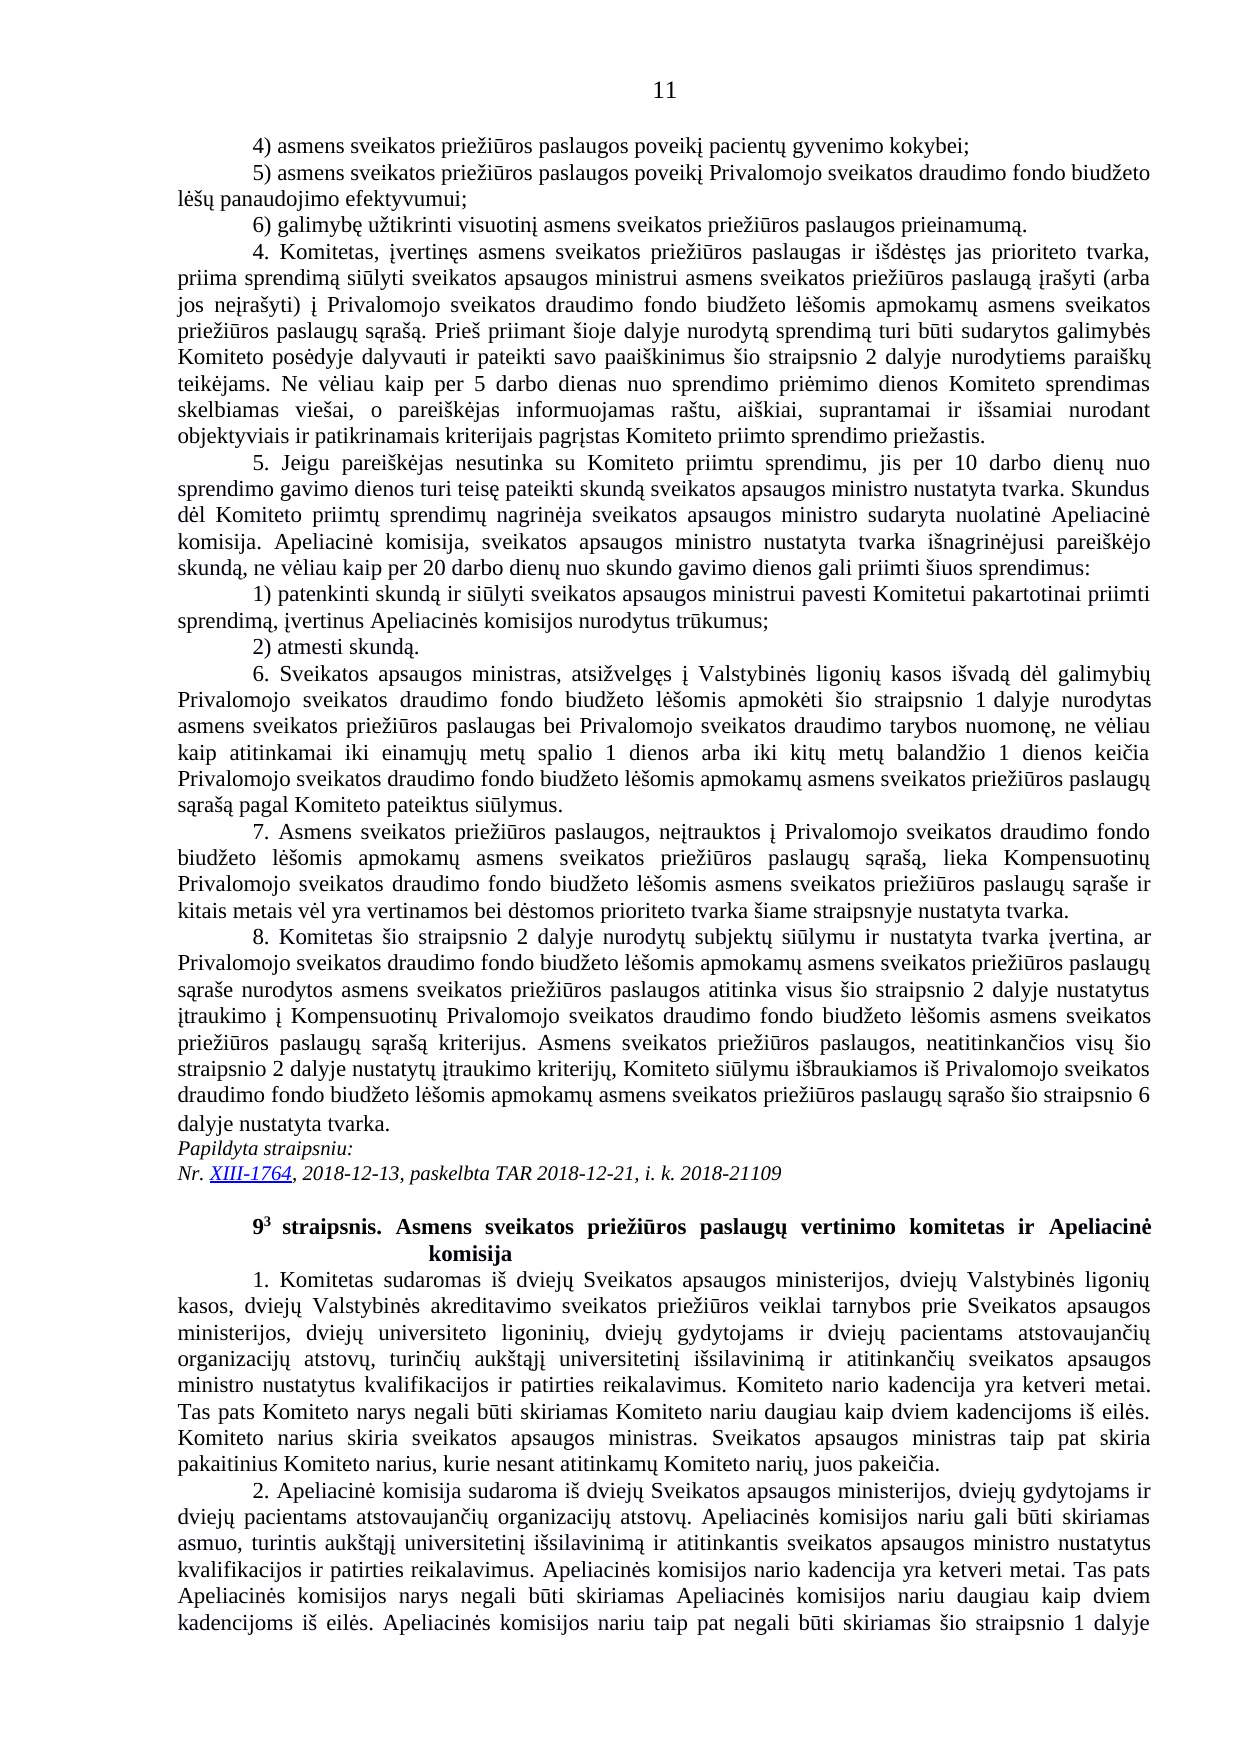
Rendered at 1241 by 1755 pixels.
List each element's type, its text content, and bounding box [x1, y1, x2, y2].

text 5. Jeigu pareiškėjas nesutinka su Komiteto priimtu sprendimu, jis per 10 darbo dienų nuo sprendimo gavimo dienos turi teisę pateikti skundą sveikatos apsaugos ministro nustatyta tvarka. Skundus dėl Komiteto priimtų sprendimų nagrinėja sveikatos apsaugos ministro sudaryta nuolatinė Apeliacinė komisija. Apeliacinė komisija, sveikatos apsaugos ministro nustatyta tvarka išnagrinėjusi pareiškėjo skundą, ne vėliau kaip per 20 darbo dienų nuo skundo gavimo dienos gali priimti šiuos sprendimus: [177, 449, 1152, 581]
text 4. Komitetas, įvertinęs asmens sveikatos priežiūros paslaugas ir išdėstęs jas prioriteto tvarka, priima sprendimą siūlyti sveikatos apsaugos ministrui asmens sveikatos priežiūros paslaugą įrašyti (arba jos neįrašyti) į Privalomojo sveikatos draudimo fondo biudžeto lėšomis apmokamų asmens sveikatos priežiūros paslaugų sąrašą. Prieš priimant šioje dalyje nurodytą sprendimą turi būti sudarytos galimybės Komiteto posėdyje dalyvauti ir pateikti savo paaiškinimus šio straipsnio 2 dalyje nurodytiems paraiškų teikėjams. Ne vėliau kaip per 5 darbo dienas nuo sprendimo priėmimo dienos Komiteto sprendimas skelbiamas viešai, o pareiškėjas informuojamas raštu, aiškiai, suprantamai ir išsamiai nurodant objektyviais ir patikrinamais kriterijais pagrįstas Komiteto priimto sprendimo priežastis. [177, 238, 1152, 449]
text 1) patenkinti skundą ir siūlyti sveikatos apsaugos ministrui pavesti Komitetui pakartotinai priimti sprendimą, įvertinus Apeliacinės komisijos nurodytus trūkumus; [177, 581, 1152, 633]
text 2) atmesti skundą. [177, 633, 1152, 659]
text 6. Sveikatos apsaugos ministras, atsižvelgęs į Valstybinės ligonių kasos išvadą dėl galimybių Privalomojo sveikatos draudimo fondo biudžeto lėšomis apmokėti šio straipsnio 1 dalyje nurodytas asmens sveikatos priežiūros paslaugas bei Privalomojo sveikatos draudimo tarybos nuomonę, ne vėliau kaip atitinkamai iki einamųjų metų spalio 1 dienos arba iki kitų metų balandžio 1 dienos keičia Privalomojo sveikatos draudimo fondo biudžeto lėšomis apmokamų asmens sveikatos priežiūros paslaugų sąrašą pagal Komiteto pateiktus siūlymus. [177, 659, 1152, 818]
text 93 straipsnis. Asmens sveikatos priežiūros paslaugų vertinimo komitetas ir Apeliacinė komisija [252, 1213, 1152, 1266]
text 8. Komitetas šio straipsnio 2 dalyje nurodytų subjektų siūlymu ir nustatyta tvarka įvertina, ar Privalomojo sveikatos draudimo fondo biudžeto lėšomis apmokamų asmens sveikatos priežiūros paslaugų sąraše nurodytos asmens sveikatos priežiūros paslaugos atitinka visus šio straipsnio 2 dalyje nustatytus įtraukimo į Kompensuotinų Privalomojo sveikatos draudimo fondo biudžeto lėšomis asmens sveikatos priežiūros paslaugų sąrašą kriterijus. Asmens sveikatos priežiūros paslaugos, neatitinkančios visų šio straipsnio 2 dalyje nustatytų įtraukimo kriterijų, Komiteto siūlymu išbraukiamos iš Privalomojo sveikatos draudimo fondo biudžeto lėšomis apmokamų asmens sveikatos priežiūros paslaugų sąrašo šio straipsnio 6 dalyje nustatyta tvarka. [177, 923, 1152, 1136]
text Papildyta straipsniu: [177, 1136, 1152, 1160]
text Nr. XIII-1764, 2018-12-13, paskelbta TAR 2018-12-21, i. k. 2018-21109 [177, 1160, 1152, 1184]
text 4) asmens sveikatos priežiūros paslaugos poveikį pacientų gyvenimo kokybei; [177, 132, 1152, 159]
text 1. Komitetas sudaromas iš dviejų Sveikatos apsaugos ministerijos, dviejų Valstybinės ligonių kasos, dviejų Valstybinės akreditavimo sveikatos priežiūros veiklai tarnybos prie Sveikatos apsaugos ministerijos, dviejų universiteto ligoninių, dviejų gydytojams ir dviejų pacientams atstovaujančių organizacijų atstovų, turinčių aukštąjį universitetinį išsilavinimą ir atitinkančių sveikatos apsaugos ministro nustatytus kvalifikacijos ir patirties reikalavimus. Komiteto nario kadencija yra ketveri metai. Tas pats Komiteto narys negali būti skiriamas Komiteto nariu daugiau kaip dviem kadencijoms iš eilės. Komiteto narius skiria sveikatos apsaugos ministras. Sveikatos apsaugos ministras taip pat skiria pakaitinius Komiteto narius, kurie nesant atitinkamų Komiteto narių, juos pakeičia. [177, 1266, 1152, 1477]
text 7. Asmens sveikatos priežiūros paslaugos, neįtrauktos į Privalomojo sveikatos draudimo fondo biudžeto lėšomis apmokamų asmens sveikatos priežiūros paslaugų sąrašą, lieka Kompensuotinų Privalomojo sveikatos draudimo fondo biudžeto lėšomis asmens sveikatos priežiūros paslaugų sąraše ir kitais metais vėl yra vertinamos bei dėstomos prioriteto tvarka šiame straipsnyje nustatyta tvarka. [177, 818, 1152, 923]
text 2. Apeliacinė komisija sudaroma iš dviejų Sveikatos apsaugos ministerijos, dviejų gydytojams ir dviejų pacientams atstovaujančių organizacijų atstovų. Apeliacinės komisijos nariu gali būti skiriamas asmuo, turintis aukštąjį universitetinį išsilavinimą ir atitinkantis sveikatos apsaugos ministro nustatytus kvalifikacijos ir patirties reikalavimus. Apeliacinės komisijos nario kadencija yra ketveri metai. Tas pats Apeliacinės komisijos narys negali būti skiriamas Apeliacinės komisijos nariu daugiau kaip dviem kadencijoms iš eilės. Apeliacinės komisijos nariu taip pat negali būti skiriamas šio straipsnio 1 dalyje [177, 1477, 1152, 1635]
text 6) galimybę užtikrinti visuotinį asmens sveikatos priežiūros paslaugos prieinamumą. [177, 212, 1152, 238]
text 5) asmens sveikatos priežiūros paslaugos poveikį Privalomojo sveikatos draudimo fondo biudžeto lėšų panaudojimo efektyvumui; [177, 159, 1152, 212]
